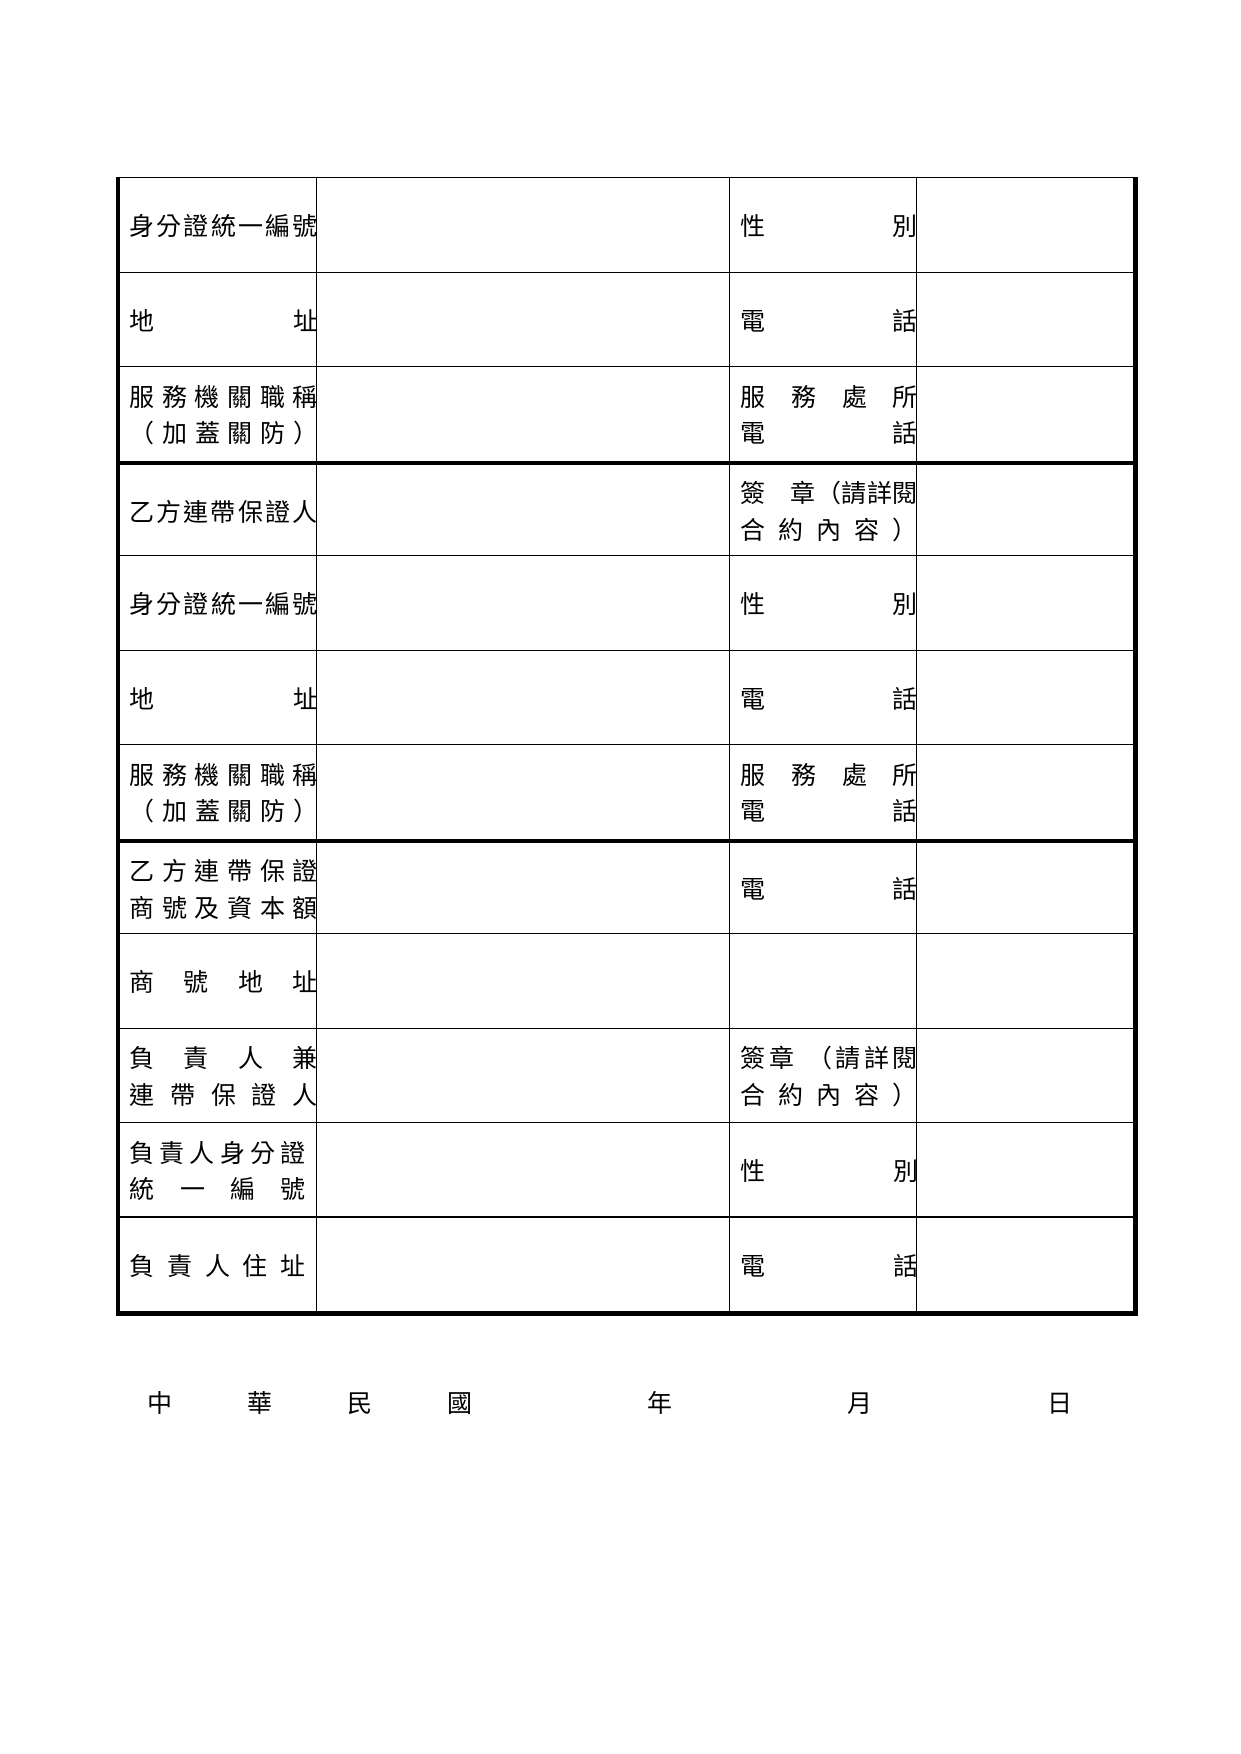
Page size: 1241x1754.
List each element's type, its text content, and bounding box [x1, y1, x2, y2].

table_cell [917, 273, 1133, 366]
table_cell [317, 556, 729, 649]
table_cell [917, 1123, 1133, 1216]
table_cell 負責人身分證 統一編號 [120, 1123, 316, 1216]
table_cell 電 話 [730, 651, 916, 744]
table_cell 負責人住址 [120, 1218, 316, 1311]
table_cell [730, 934, 916, 1027]
table_cell 服務處所 電 話 [730, 367, 916, 461]
table_cell 地址 [120, 651, 316, 744]
table_cell [317, 367, 729, 461]
table_cell 身分證統一編號 [120, 178, 316, 272]
table_cell [317, 651, 729, 744]
table_cell [317, 1029, 729, 1122]
table_cell 服務機關職稱 （加蓋關防） [120, 745, 316, 838]
table_cell 性別 [730, 1123, 916, 1216]
table_cell [317, 465, 729, 555]
table_cell [317, 178, 729, 272]
table_cell 電 話 [730, 843, 916, 933]
table_cell [917, 1029, 1133, 1122]
table_cell 乙方連帶保證人 [120, 465, 316, 555]
table_cell [917, 843, 1133, 933]
table_cell 身分證統一編號 [120, 556, 316, 649]
table_cell [917, 556, 1133, 649]
table_cell [317, 934, 729, 1027]
table_cell [317, 1218, 729, 1311]
table_cell [917, 1218, 1133, 1311]
table_cell [317, 843, 729, 933]
table_cell [917, 367, 1133, 461]
table_cell [917, 465, 1133, 555]
table_cell [317, 273, 729, 366]
table_cell 電話 [730, 1218, 916, 1311]
table_cell 商 號 地 址 [120, 934, 316, 1027]
table_cell 簽章 （請詳閱合約內容） [730, 1029, 916, 1122]
table_cell 電 話 [730, 273, 916, 366]
table_cell 簽 章（請詳閱合約內容） [730, 465, 916, 555]
table_cell 服務處所 電 話 [730, 745, 916, 838]
table_cell 負責人兼 連帶保證人 [120, 1029, 316, 1122]
table_cell [917, 934, 1133, 1027]
table_cell 乙方連帶保證 商號及資本額 [120, 843, 316, 933]
table_cell [917, 651, 1133, 744]
table_cell [917, 178, 1133, 272]
table_cell [317, 745, 729, 838]
table_cell [317, 1123, 729, 1216]
table_cell 性 別 [730, 556, 916, 649]
table_cell 性 別 [730, 178, 916, 272]
table_cell 地址 [120, 273, 316, 366]
table_cell 服務機關職稱 （加蓋關防） [120, 367, 316, 461]
text 中 華 民 國 年 月 日 [148, 1384, 1118, 1420]
table_cell [917, 745, 1133, 838]
